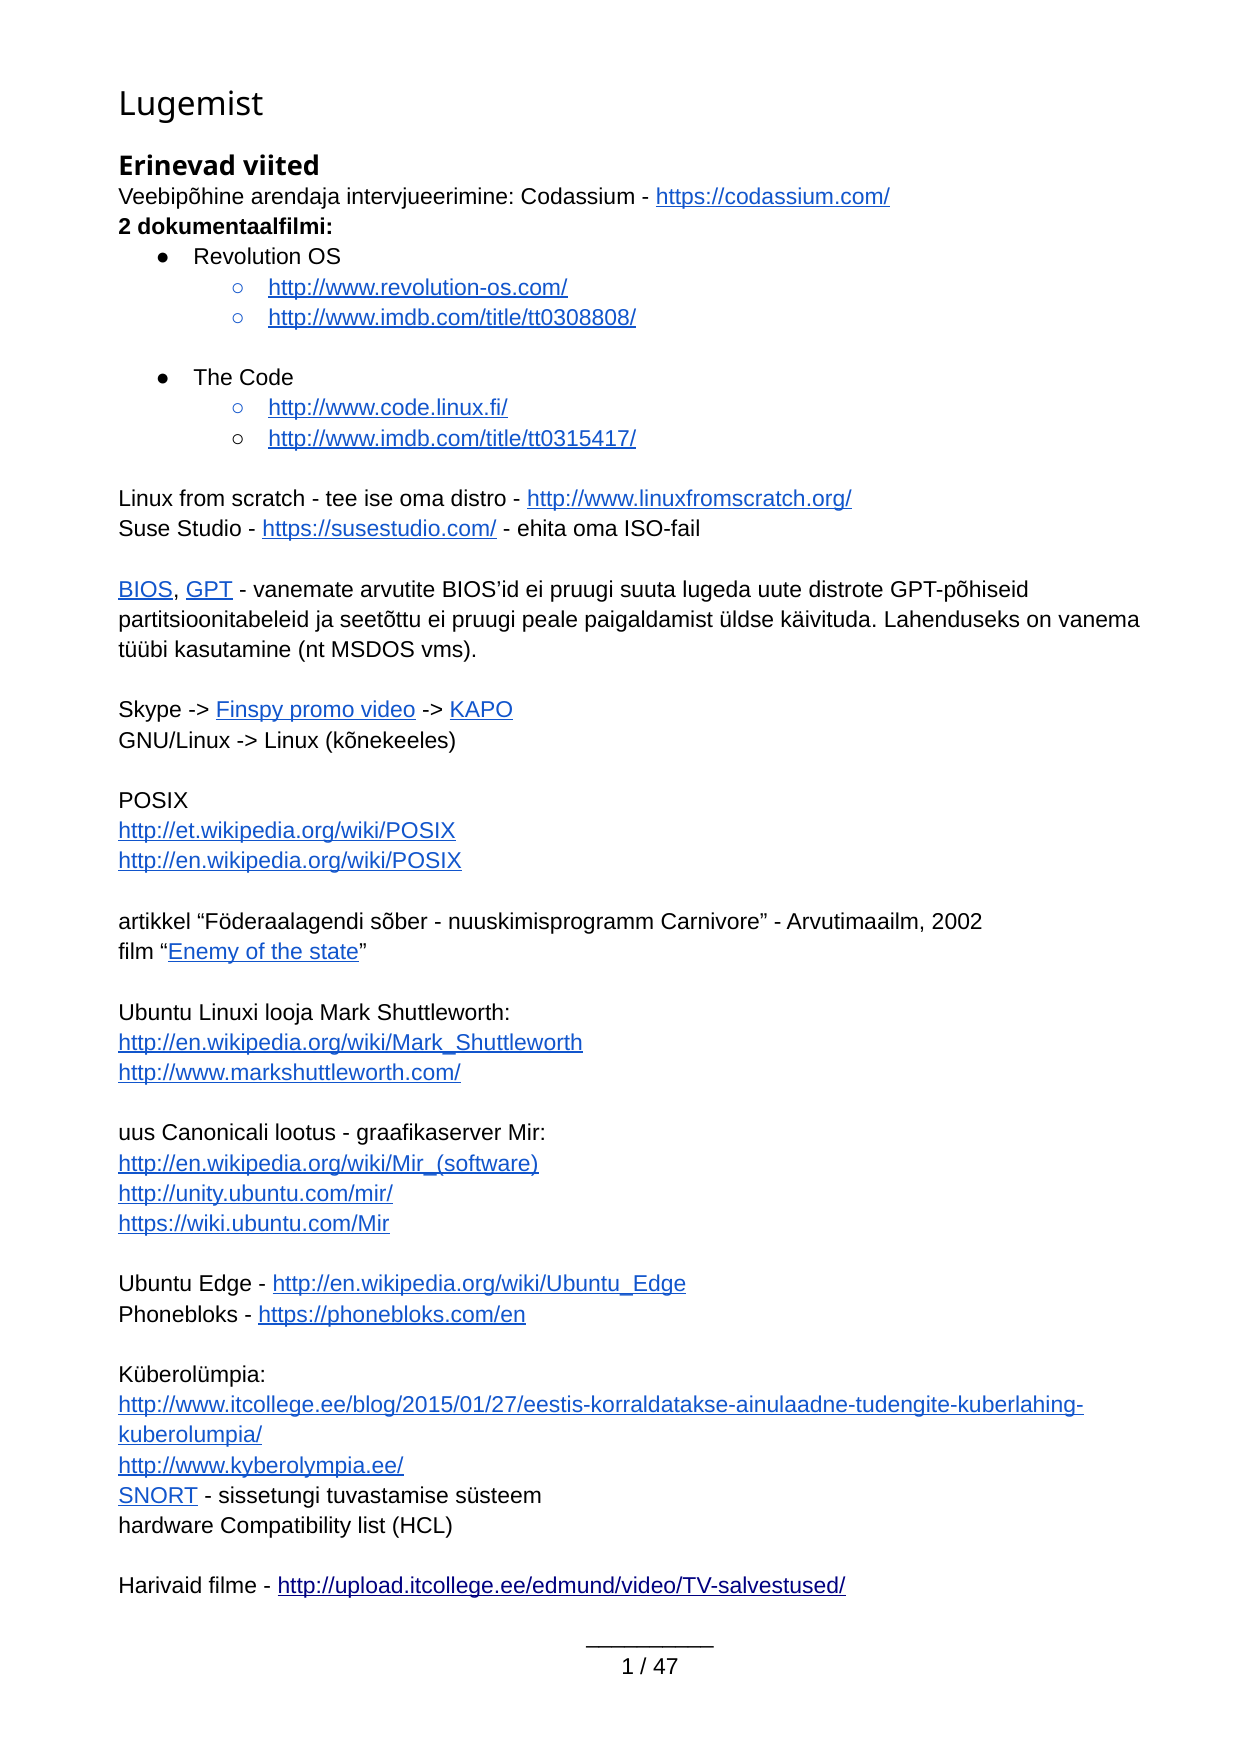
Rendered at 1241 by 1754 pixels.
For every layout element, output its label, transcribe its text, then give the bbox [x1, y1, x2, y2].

text Harivaid filme - http://upload.itcollege.ee/edmund/video/TV-salvestused/ [118, 1572, 1181, 1599]
list Revolution OS [156, 243, 1181, 270]
text Veebipõhine arendaja intervjueerimine: Codassium - https://codassium.com/ [118, 183, 1181, 209]
text http://www.itcollege.ee/blog/2015/01/27/eestis-korraldatakse-ainulaadne-tudengite-kuberlahing-kuberolumpia/ [118, 1391, 1181, 1448]
text Skype -> Finspy promo video -> KAPO [118, 696, 1181, 723]
text Ubuntu Edge - http://en.wikipedia.org/wiki/Ubuntu_Edge [118, 1270, 1181, 1297]
text http://et.wikipedia.org/wiki/POSIX [118, 817, 1181, 844]
text http://www.kyberolympia.ee/ [118, 1452, 1181, 1478]
text Phonebloks - https://phonebloks.com/en [118, 1301, 1181, 1327]
subtitle Lugemist [118, 80, 1181, 125]
text Linux from scratch - tee ise oma distro - http://www.linuxfromscratch.org/ [118, 485, 1181, 511]
text Suse Studio - https://susestudio.com/ - ehita oma ISO-fail [118, 515, 1181, 542]
text http://en.wikipedia.org/wiki/POSIX [118, 847, 1181, 874]
text http://www.markshuttleworth.com/ [118, 1059, 1181, 1085]
text SNORT - sissetungi tuvastamise süsteem [118, 1482, 1181, 1508]
text https://wiki.ubuntu.com/Mir [118, 1210, 1181, 1236]
list http://www.imdb.com/title/tt0315417/ [231, 424, 1181, 451]
text film “Enemy of the state” [118, 938, 1181, 964]
text http://en.wikipedia.org/wiki/Mir_(software) [118, 1149, 1181, 1176]
text BIOS, GPT - vanemate arvutite BIOS’id ei pruugi suuta lugeda uute distrote GPT-põhiseid partitsioonitabeleid ja seetõttu ei pruugi peale paigaldamist üldse käivituda. Lahenduseks on vanema tüübi kasutamine (nt MSDOS vms). [118, 576, 1181, 662]
text Ubuntu Linuxi looja Mark Shuttleworth: [118, 998, 1181, 1025]
text uus Canonicali lootus - graafikaserver Mir: [118, 1119, 1181, 1146]
list http://www.imdb.com/title/tt0308808/ [231, 304, 1181, 330]
list http://www.code.linux.fi/ [231, 394, 1181, 421]
subtitle Erinevad viited [118, 146, 1181, 183]
text 2 dokumentaalfilmi: [118, 213, 1181, 239]
list http://www.revolution-os.com/ [231, 273, 1181, 300]
list The Code [156, 364, 1181, 391]
text http://en.wikipedia.org/wiki/Mark_Shuttleworth [118, 1029, 1181, 1055]
text GNU/Linux -> Linux (kõnekeeles) [118, 727, 1181, 753]
text artikkel “Föderaalagendi sõber - nuuskimisprogramm Carnivore” - Arvutimaailm, 2002 [118, 908, 1181, 934]
text http://unity.ubuntu.com/mir/ [118, 1180, 1181, 1206]
text Küberolümpia: [118, 1361, 1181, 1387]
text hardware Compatibility list (HCL) [118, 1512, 1181, 1538]
text POSIX [118, 787, 1181, 813]
